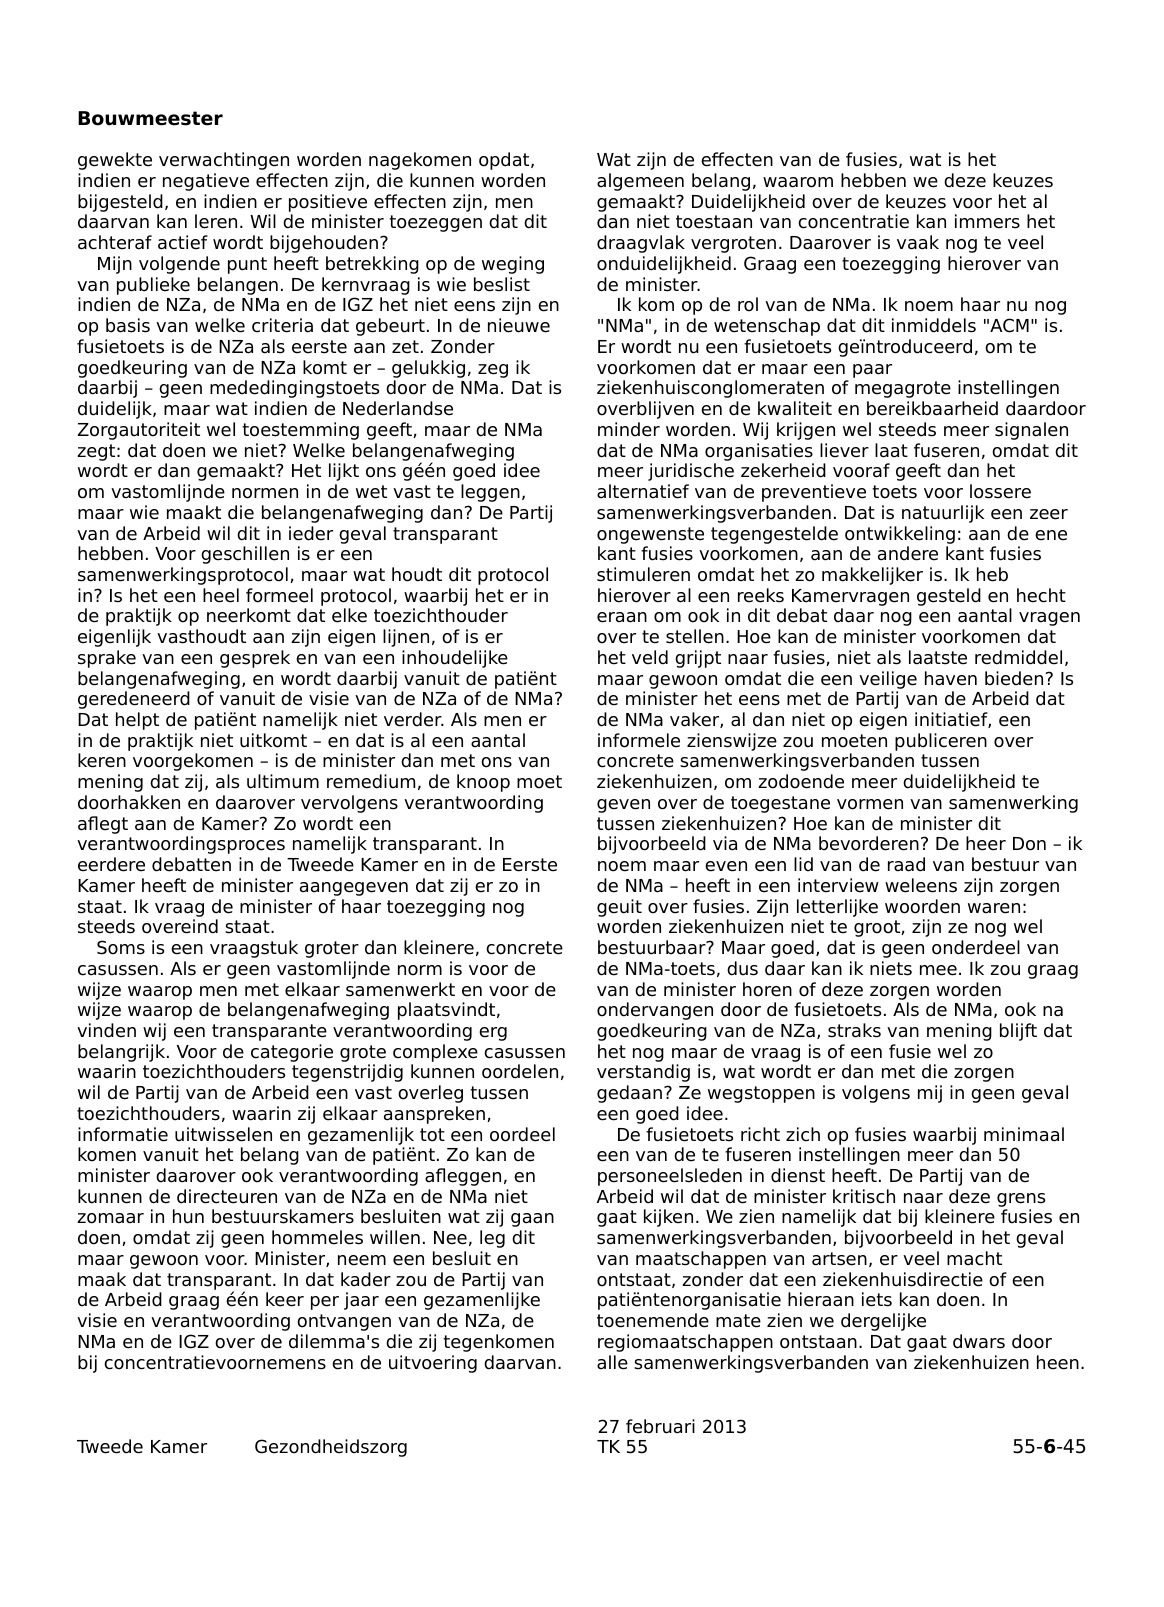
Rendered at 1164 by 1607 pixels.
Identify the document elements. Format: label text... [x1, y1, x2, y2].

text De fusietoets richt zich op fusies waarbij minimaal een van de te fuseren instellingen meer dan 50 personeelsleden in dienst heeft. De Partij van de Arbeid wil dat de minister kritisch naar deze grens gaat kijken. We zien namelijk dat bij kleinere fusies en samenwerkingsverbanden, bijvoorbeeld in het geval van maatschappen van artsen, er veel macht ontstaat, zonder dat een ziekenhuisdirectie of een patiëntenorganisatie hieraan iets kan doen. In toenemende mate zien we dergelijke regiomaatschappen ontstaan. Dat gaat dwars door alle samenwerkingsverbanden van ziekenhuizen heen. [596, 1124, 1087, 1373]
text Mijn volgende punt heeft betrekking op de weging van publieke belangen. De kernvraag is wie beslist indien de NZa, de NMa en de IGZ het niet eens zijn en op basis van welke criteria dat gebeurt. In de nieuwe fusietoets is de NZa als eerste aan zet. Zonder goedkeuring van de NZa komt er – gelukkig, zeg ik daarbij – geen mededingingstoets door de NMa. Dat is duidelijk, maar wat indien de Nederlandse Zorgautoriteit wel toestemming geeft, maar de NMa zegt: dat doen we niet? Welke belangenafweging wordt er dan gemaakt? Het lijkt ons géén goed idee om vastomlijnde normen in de wet vast te leggen, maar wie maakt die belangenafweging dan? De Partij van de Arbeid wil dit in ieder geval transparant hebben. Voor geschillen is er een samenwerkingsprotocol, maar wat houdt dit protocol in? Is het een heel formeel protocol, waarbij het er in de praktijk op neerkomt dat elke toezichthouder eigenlijk vasthoudt aan zijn eigen lijnen, of is er sprake van een gesprek en van een inhoudelijke belangenafweging, en wordt daarbij vanuit de patiënt geredeneerd of vanuit de visie van de NZa of de NMa? Dat helpt de patiënt namelijk niet verder. Als men er in de praktijk niet uitkomt – en dat is al een aantal keren voorgekomen – is de minister dan met ons van mening dat zij, als ultimum remedium, de knoop moet doorhakken en daarover vervolgens verantwoording aflegt aan de Kamer? Zo wordt een verantwoordingsproces namelijk transparant. In eerdere debatten in de Tweede Kamer en in de Eerste Kamer heeft de minister aangegeven dat zij er zo in staat. Ik vraag de minister of haar toezegging nog steeds overeind staat. [77, 254, 567, 938]
text gewekte verwachtingen worden nagekomen opdat, indien er negatieve effecten zijn, die kunnen worden bijgesteld, en indien er positieve effecten zijn, men daarvan kan leren. Wil de minister toezeggen dat dit achteraf actief wordt bijgehouden? [77, 150, 567, 254]
text Wat zijn de effecten van de fusies, wat is het algemeen belang, waarom hebben we deze keuzes gemaakt? Duidelijkheid over de keuzes voor het al dan niet toestaan van concentratie kan immers het draagvlak vergroten. Daarover is vaak nog te veel onduidelijkheid. Graag een toezegging hierover van de minister. [596, 150, 1087, 295]
text Soms is een vraagstuk groter dan kleinere, concrete casussen. Als er geen vastomlijnde norm is voor de wijze waarop men met elkaar samenwerkt en voor de wijze waarop de belangenafweging plaatsvindt, vinden wij een transparante verantwoording erg belangrijk. Voor de categorie grote complexe casussen waarin toezichthouders tegenstrijdig kunnen oordelen, wil de Partij van de Arbeid een vast overleg tussen toezichthouders, waarin zij elkaar aanspreken, informatie uitwisselen en gezamenlijk tot een oordeel komen vanuit het belang van de patiënt. Zo kan de minister daarover ook verantwoording afleggen, en kunnen de directeuren van de NZa en de NMa niet zomaar in hun bestuurskamers besluiten wat zij gaan doen, omdat zij geen hommeles willen. Nee, leg dit maar gewoon voor. Minister, neem een besluit en maak dat transparant. In dat kader zou de Partij van de Arbeid graag één keer per jaar een gezamenlijke visie en verantwoording ontvangen van de NZa, de NMa en de IGZ over de dilemma's die zij tegenkomen bij concentratievoornemens en de uitvoering daarvan. [77, 938, 567, 1373]
text Ik kom op de rol van de NMa. Ik noem haar nu nog "NMa", in de wetenschap dat dit inmiddels "ACM" is. Er wordt nu een fusietoets geïntroduceerd, om te voorkomen dat er maar een paar ziekenhuisconglomeraten of megagrote instellingen overblijven en de kwaliteit en bereikbaarheid daardoor minder worden. Wij krijgen wel steeds meer signalen dat de NMa organisaties liever laat fuseren, omdat dit meer juridische zekerheid vooraf geeft dan het alternatief van de preventieve toets voor lossere samenwerkingsverbanden. Dat is natuurlijk een zeer ongewenste tegengestelde ontwikkeling: aan de ene kant fusies voorkomen, aan de andere kant fusies stimuleren omdat het zo makkelijker is. Ik heb hierover al een reeks Kamervragen gesteld en hecht eraan om ook in dit debat daar nog een aantal vragen over te stellen. Hoe kan de minister voorkomen dat het veld grijpt naar fusies, niet als laatste redmiddel, maar gewoon omdat die een veilige haven bieden? Is de minister het eens met de Partij van de Arbeid dat de NMa vaker, al dan niet op eigen initiatief, een informele zienswijze zou moeten publiceren over concrete samenwerkingsverbanden tussen ziekenhuizen, om zodoende meer duidelijkheid te geven over de toegestane vormen van samenwerking tussen ziekenhuizen? Hoe kan de minister dit bijvoorbeeld via de NMa bevorderen? De heer Don – ik noem maar even een lid van de raad van bestuur van de NMa – heeft in een interview weleens zijn zorgen geuit over fusies. Zijn letterlijke woorden waren: worden ziekenhuizen niet te groot, zijn ze nog wel bestuurbaar? Maar goed, dat is geen onderdeel van de NMa-toets, dus daar kan ik niets mee. Ik zou graag van de minister horen of deze zorgen worden ondervangen door de fusietoets. Als de NMa, ook na goedkeuring van de NZa, straks van mening blijft dat het nog maar de vraag is of een fusie wel zo verstandig is, wat wordt er dan met die zorgen gedaan? Ze wegstoppen is volgens mij in geen geval een goed idee. [596, 295, 1087, 1124]
